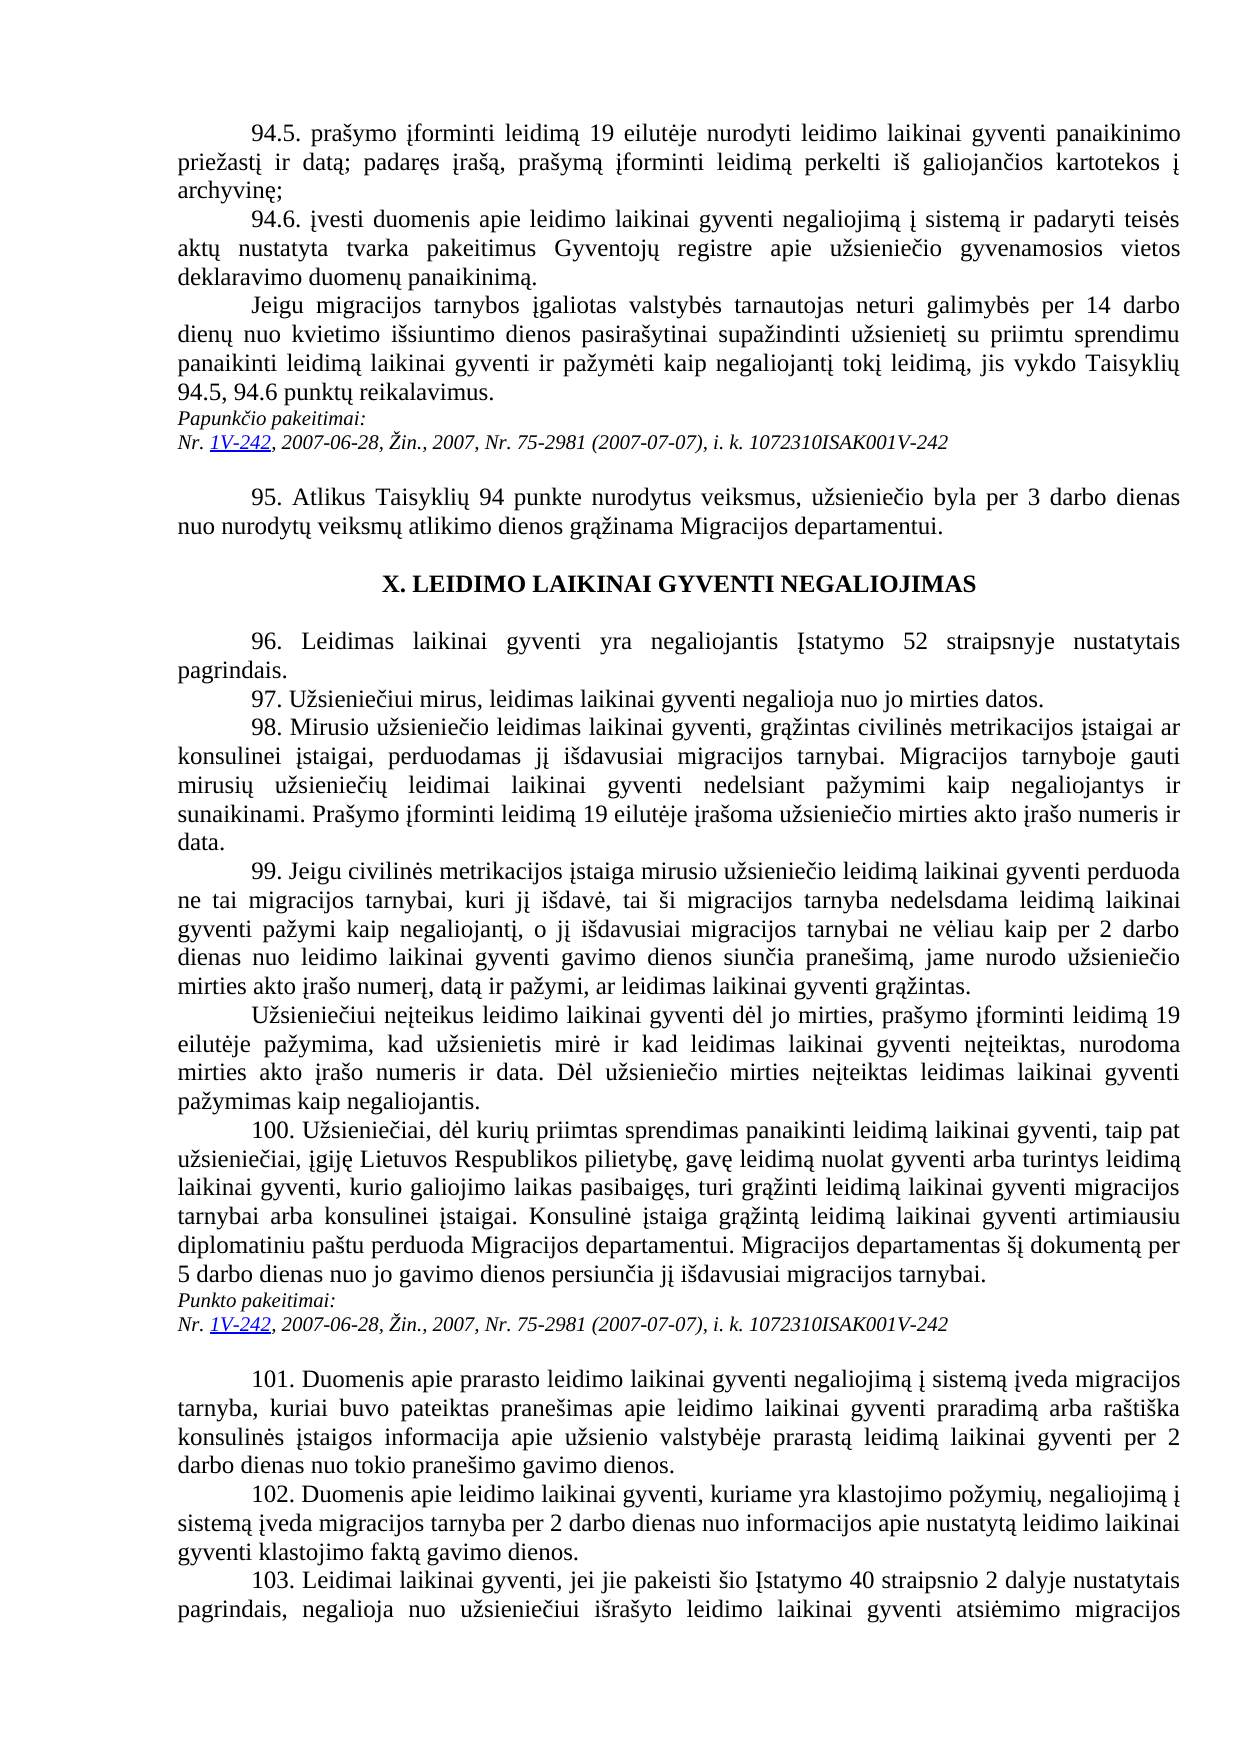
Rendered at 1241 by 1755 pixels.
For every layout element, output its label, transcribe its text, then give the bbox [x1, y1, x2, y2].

text Nr. 1V-242, 2007-06-28, Žin., 2007, Nr. 75-2981 (2007-07-07), i. k. 1072310ISAK001V-242 [177, 1312, 1181, 1336]
text X. LEIDIMO LAIKINAI GYVENTI NEGALIOJIMAS [177, 569, 1181, 597]
text 98. Mirusio užsieniečio leidimas laikinai gyventi, grąžintas civilinės metrikacijos įstaigai ar konsulinei įstaigai, perduodamas jį išdavusiai migracijos tarnybai. Migracijos tarnyboje gauti mirusių užsieniečių leidimai laikinai gyventi nedelsiant pažymimi kaip negaliojantys ir sunaikinami. Prašymo įforminti leidimą 19 eilutėje įrašoma užsieniečio mirties akto įrašo numeris ir data. [177, 712, 1181, 856]
text 103. Leidimai laikinai gyventi, jei jie pakeisti šio Įstatymo 40 straipsnio 2 dalyje nustatytais pagrindais, negalioja nuo užsieniečiui išrašyto leidimo laikinai gyventi atsiėmimo migracijos [177, 1566, 1181, 1623]
text Nr. 1V-242, 2007-06-28, Žin., 2007, Nr. 75-2981 (2007-07-07), i. k. 1072310ISAK001V-242 [177, 430, 1181, 454]
text Jeigu migracijos tarnybos įgaliotas valstybės tarnautojas neturi galimybės per 14 darbo dienų nuo kvietimo išsiuntimo dienos pasirašytinai supažindinti užsienietį su priimtu sprendimu panaikinti leidimą laikinai gyventi ir pažymėti kaip negaliojantį tokį leidimą, jis vykdo Taisyklių 94.5, 94.6 punktų reikalavimus. [177, 291, 1181, 406]
text Užsieniečiui neįteikus leidimo laikinai gyventi dėl jo mirties, prašymo įforminti leidimą 19 eilutėje pažymima, kad užsienietis mirė ir kad leidimas laikinai gyventi neįteiktas, nurodoma mirties akto įrašo numeris ir data. Dėl užsieniečio mirties neįteiktas leidimas laikinai gyventi pažymimas kaip negaliojantis. [177, 1000, 1181, 1115]
text 95. Atlikus Taisyklių 94 punkte nurodytus veiksmus, užsieniečio byla per 3 darbo dienas nuo nurodytų veiksmų atlikimo dienos grąžinama Migracijos departamentui. [177, 482, 1181, 540]
text Papunkčio pakeitimai: [177, 406, 1181, 430]
text 97. Užsieniečiui mirus, leidimas laikinai gyventi negalioja nuo jo mirties datos. [177, 684, 1181, 712]
text 99. Jeigu civilinės metrikacijos įstaiga mirusio užsieniečio leidimą laikinai gyventi perduoda ne tai migracijos tarnybai, kuri jį išdavė, tai ši migracijos tarnyba nedelsdama leidimą laikinai gyventi pažymi kaip negaliojantį, o jį išdavusiai migracijos tarnybai ne vėliau kaip per 2 darbo dienas nuo leidimo laikinai gyventi gavimo dienos siunčia pranešimą, jame nurodo užsieniečio mirties akto įrašo numerį, datą ir pažymi, ar leidimas laikinai gyventi grąžintas. [177, 856, 1181, 1000]
text 100. Užsieniečiai, dėl kurių priimtas sprendimas panaikinti leidimą laikinai gyventi, taip pat užsieniečiai, įgiję Lietuvos Respublikos pilietybę, gavę leidimą nuolat gyventi arba turintys leidimą laikinai gyventi, kurio galiojimo laikas pasibaigęs, turi grąžinti leidimą laikinai gyventi migracijos tarnybai arba konsulinei įstaigai. Konsulinė įstaiga grąžintą leidimą laikinai gyventi artimiausiu diplomatiniu paštu perduoda Migracijos departamentui. Migracijos departamentas šį dokumentą per 5 darbo dienas nuo jo gavimo dienos persiunčia jį išdavusiai migracijos tarnybai. [177, 1115, 1181, 1287]
text 94.6. įvesti duomenis apie leidimo laikinai gyventi negaliojimą į sistemą ir padaryti teisės aktų nustatyta tvarka pakeitimus Gyventojų registre apie užsieniečio gyvenamosios vietos deklaravimo duomenų panaikinimą. [177, 204, 1181, 291]
text 102. Duomenis apie leidimo laikinai gyventi, kuriame yra klastojimo požymių, negaliojimą į sistemą įveda migracijos tarnyba per 2 darbo dienas nuo informacijos apie nustatytą leidimo laikinai gyventi klastojimo faktą gavimo dienos. [177, 1479, 1181, 1566]
text Punkto pakeitimai: [177, 1287, 1181, 1312]
text 101. Duomenis apie prarasto leidimo laikinai gyventi negaliojimą į sistemą įveda migracijos tarnyba, kuriai buvo pateiktas pranešimas apie leidimo laikinai gyventi praradimą arba raštiška konsulinės įstaigos informacija apie užsienio valstybėje prarastą leidimą laikinai gyventi per 2 darbo dienas nuo tokio pranešimo gavimo dienos. [177, 1364, 1181, 1479]
text 96. Leidimas laikinai gyventi yra negaliojantis Įstatymo 52 straipsnyje nustatytais pagrindais. [177, 626, 1181, 684]
text 94.5. prašymo įforminti leidimą 19 eilutėje nurodyti leidimo laikinai gyventi panaikinimo priežastį ir datą; padaręs įrašą, prašymą įforminti leidimą perkelti iš galiojančios kartotekos į archyvinę; [177, 118, 1181, 204]
